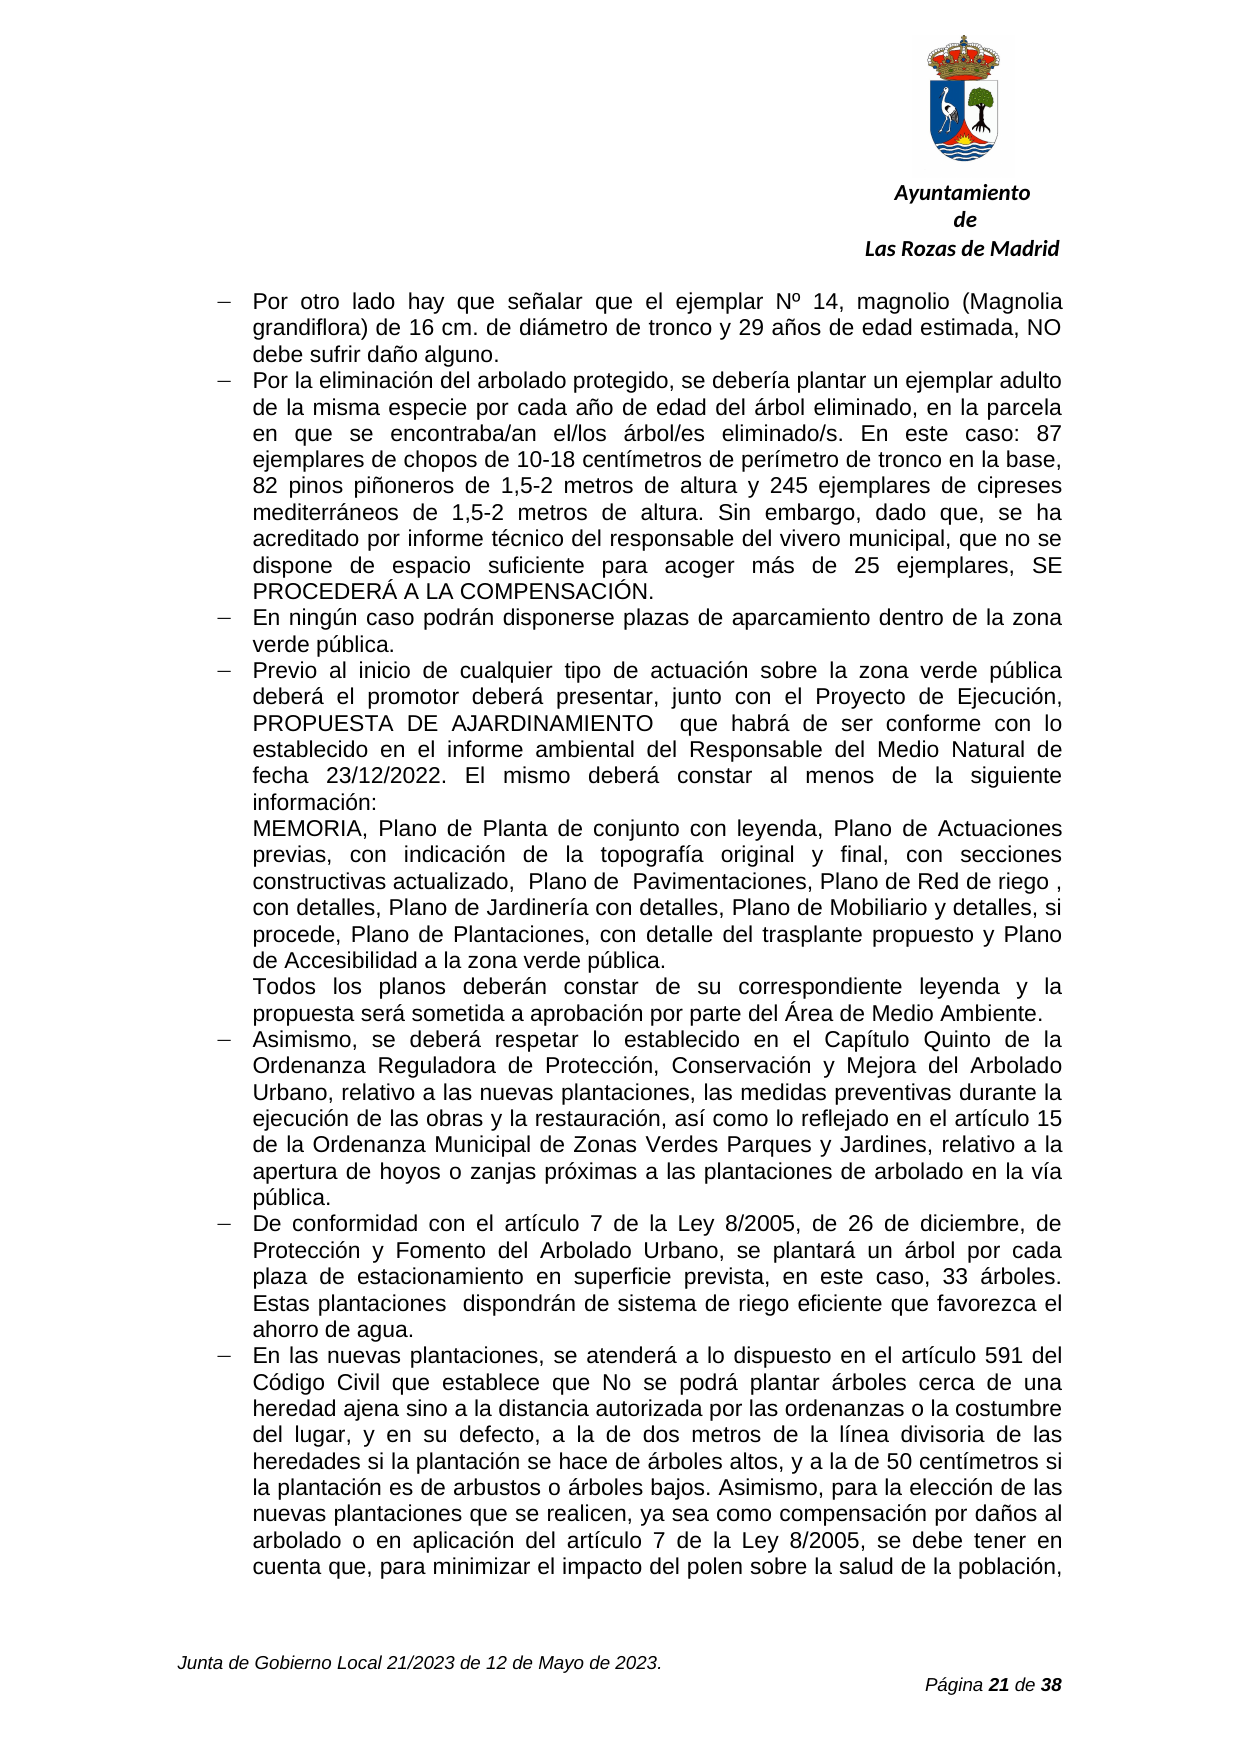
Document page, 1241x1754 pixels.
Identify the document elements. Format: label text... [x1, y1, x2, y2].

list MEMORIA, Plano de Planta de conjunto con leyenda, Plano de Actuaciones previas, con indicación de la topografía original y final, con secciones constructivas actualizado, Plano de Pavimentaciones, Plano de Red de riego , con detalles, Plano de Jardinería con detalles, Plano de Mobiliario y detalles, si procede, Plano de Plantaciones, con detalle del trasplante propuesto y Plano de Accesibilidad a la zona verde pública. [252, 815, 1063, 973]
list Asimismo, se deberá respetar lo establecido en el Capítulo Quinto de la Ordenanza Reguladora de Protección, Conservación y Mejora del Arbolado Urbano, relativo a las nuevas plantaciones, las medidas preventivas durante la ejecución de las obras y la restauración, así como lo reflejado en el artículo 15 de la Ordenanza Municipal de Zonas Verdes Parques y Jardines, relativo a la apertura de hoyos o zanjas próximas a las plantaciones de arbolado en la vía pública. [215, 1026, 1063, 1210]
list De conformidad con el artículo 7 de la Ley 8/2005, de 26 de diciembre, de Protección y Fomento del Arbolado Urbano, se plantará un árbol por cada plaza de estacionamiento en superficie prevista, en este caso, 33 árboles. Estas plantaciones dispondrán de sistema de riego eficiente que favorezca el ahorro de agua. [215, 1210, 1063, 1342]
list En las nuevas plantaciones, se atenderá a lo dispuesto en el artículo 591 del Código Civil que establece que No se podrá plantar árboles cerca de una heredad ajena sino a la distancia autorizada por las ordenanzas o la costumbre del lugar, y en su defecto, a la de dos metros de la línea divisoria de las heredades si la plantación se hace de árboles altos, y a la de 50 centímetros si la plantación es de arbustos o árboles bajos. Asimismo, para la elección de las nuevas plantaciones que se realicen, ya sea como compensación por daños al arbolado o en aplicación del artículo 7 de la Ley 8/2005, se debe tener en cuenta que, para minimizar el impacto del polen sobre la salud de la población, [215, 1342, 1063, 1579]
list Por otro lado hay que señalar que el ejemplar Nº 14, magnolio (Magnolia grandiflora) de 16 cm. de diámetro de tronco y 29 años de edad estimada, NO debe sufrir daño alguno. [215, 288, 1063, 367]
list Todos los planos deberán constar de su correspondiente leyenda y la propuesta será sometida a aprobación por parte del Área de Medio Ambiente. [252, 973, 1063, 1026]
list En ningún caso podrán disponerse plazas de aparcamiento dentro de la zona verde pública. [215, 604, 1063, 657]
list Previo al inicio de cualquier tipo de actuación sobre la zona verde pública deberá el promotor deberá presentar, junto con el Proyecto de Ejecución, PROPUESTA DE AJARDINAMIENTO que habrá de ser conforme con lo establecido en el informe ambiental del Responsable del Medio Natural de fecha 23/12/2022. El mismo deberá constar al menos de la siguiente información: [215, 657, 1063, 815]
list Por la eliminación del arbolado protegido, se debería plantar un ejemplar adulto de la misma especie por cada año de edad del árbol eliminado, en la parcela en que se encontraba/an el/los árbol/es eliminado/s. En este caso: 87 ejemplares de chopos de 10-18 centímetros de perímetro de tronco en la base, 82 pinos piñoneros de 1,5-2 metros de altura y 245 ejemplares de cipreses mediterráneos de 1,5-2 metros de altura. Sin embargo, dado que, se ha acreditado por informe técnico del responsable del vivero municipal, que no se dispone de espacio suficiente para acoger más de 25 ejemplares, SE PROCEDERÁ A LA COMPENSACIÓN. [215, 367, 1063, 604]
